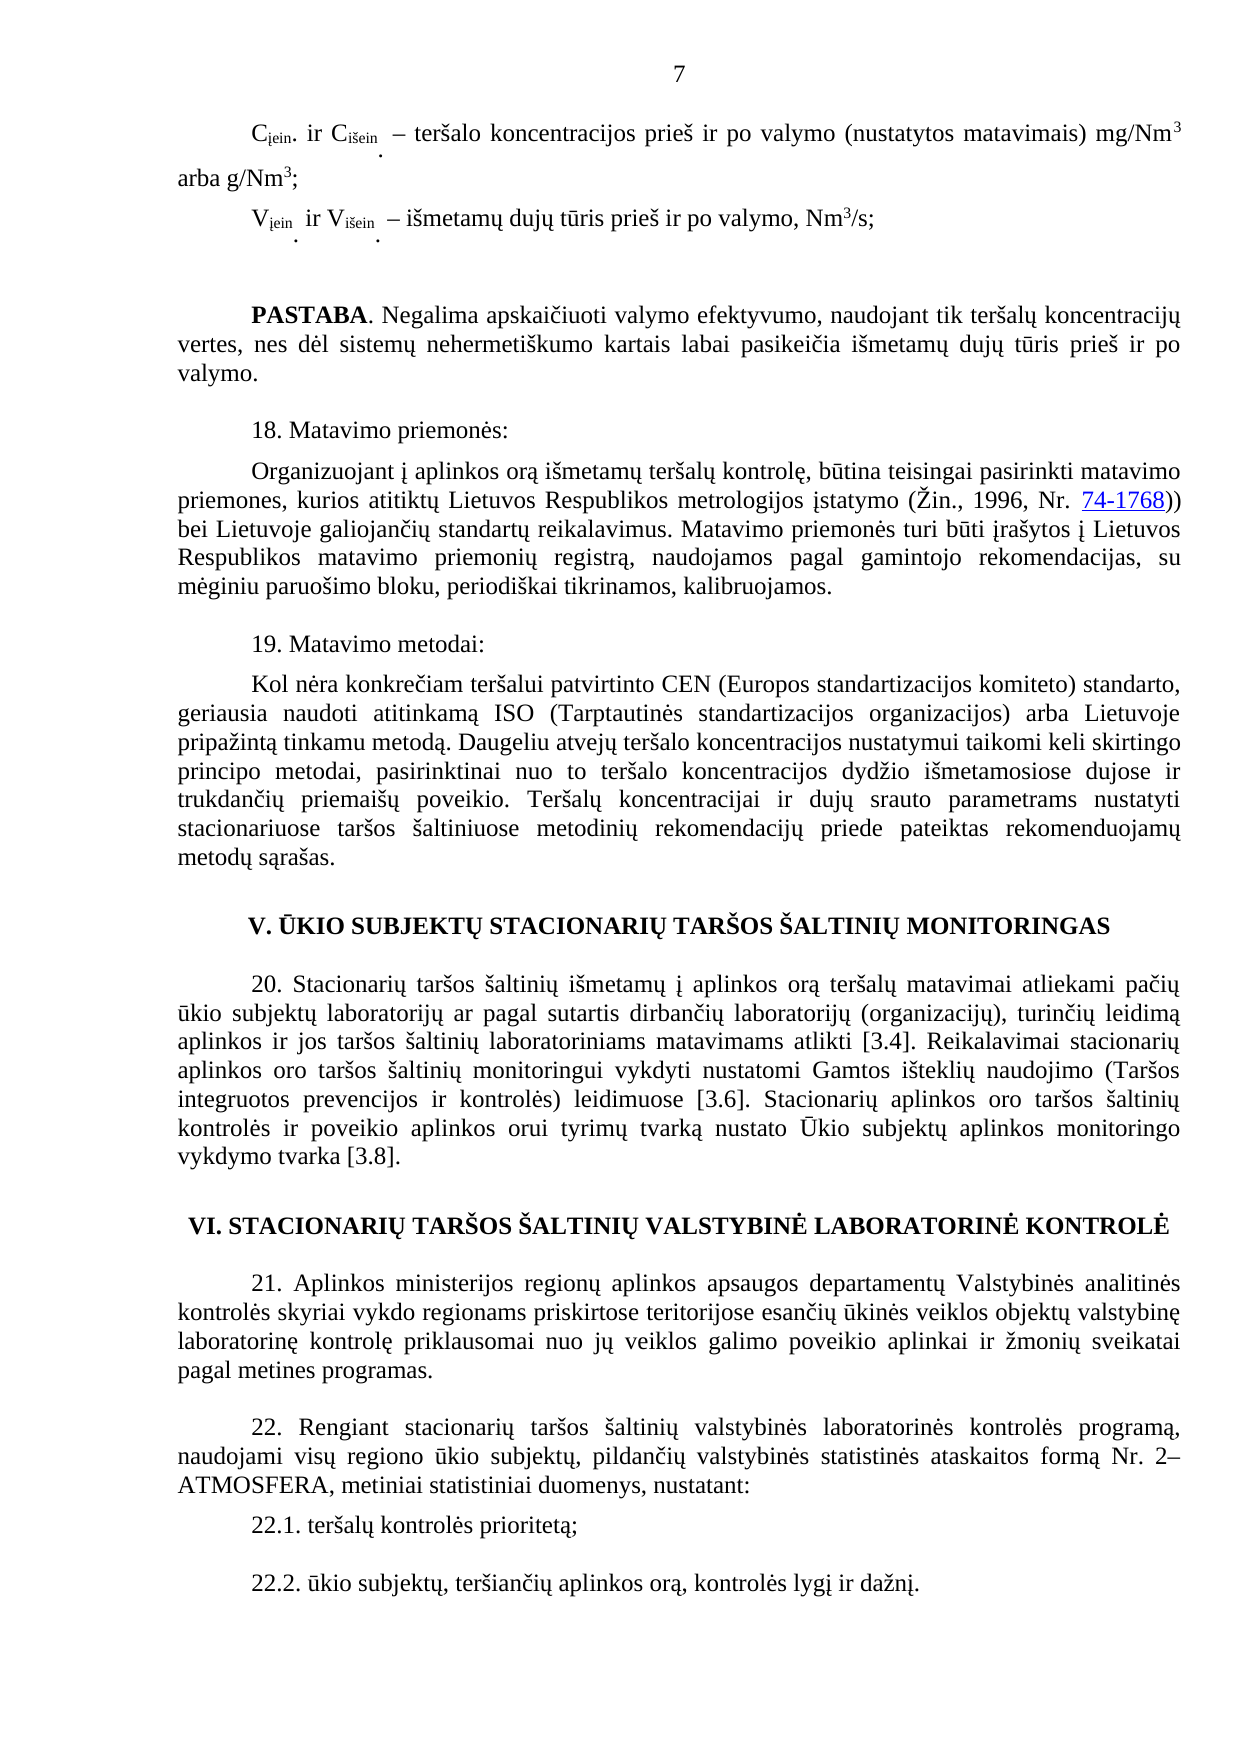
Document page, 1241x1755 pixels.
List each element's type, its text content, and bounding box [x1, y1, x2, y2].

text 18. Matavimo priemonės: [177, 416, 1181, 444]
text Pastaba. Negalima apskaičiuoti valymo efektyvumo, naudojant tik teršalų koncentracijų vertes, nes dėl sistemų nehermetiškumo kartais labai pasikeičia išmetamų dujų tūris prieš ir po valymo. [177, 301, 1181, 387]
text VI. STACIONARIŲ TARŠOS ŠALTINIŲ VALSTYBINĖ LABORATORINĖ KONTROLĖ [177, 1211, 1181, 1240]
text Organizuojant į aplinkos orą išmetamų teršalų kontrolę, būtina teisingai pasirinkti matavimo priemones, kurios atitiktų Lietuvos Respublikos metrologijos įstatymo (Žin., 1996, Nr. 74-1768)) bei Lietuvoje galiojančių standartų reikalavimus. Matavimo priemonės turi būti įrašytos į Lietuvos Respublikos matavimo priemonių registrą, naudojamos pagal gamintojo rekomendacijas, su mėginiu paruošimo bloku, periodiškai tikrinamos, kalibruojamos. [177, 456, 1181, 600]
text 21. Aplinkos ministerijos regionų aplinkos apsaugos departamentų Valstybinės analitinės kontrolės skyriai vykdo regionams priskirtose teritorijose esančių ūkinės veiklos objektų valstybinę laboratorinę kontrolę priklausomai nuo jų veiklos galimo poveikio aplinkai ir žmonių sveikatai pagal metines programas. [177, 1268, 1181, 1383]
text 20. Stacionarių taršos šaltinių išmetamų į aplinkos orą teršalų matavimai atliekami pačių ūkio subjektų laboratorijų ar pagal sutartis dirbančių laboratorijų (organizacijų), turinčių leidimą aplinkos ir jos taršos šaltinių laboratoriniams matavimams atlikti [3.4]. Reikalavimai stacionarių aplinkos oro taršos šaltinių monitoringui vykdyti nustatomi Gamtos išteklių naudojimo (Taršos integruotos prevencijos ir kontrolės) leidimuose [3.6]. Stacionarių aplinkos oro taršos šaltinių kontrolės ir poveikio aplinkos orui tyrimų tvarką nustato Ūkio subjektų aplinkos monitoringo vykdymo tvarka [3.8]. [177, 969, 1181, 1170]
text 22. Rengiant stacionarių taršos šaltinių valstybinės laboratorinės kontrolės programą, naudojami visų regiono ūkio subjektų, pildančių valstybinės statistinės ataskaitos formą Nr. 2–ATMOSFERA, metiniai statistiniai duomenys, nustatant: [177, 1412, 1181, 1498]
text Cįein. ir Cišein. – teršalo koncentracijos prieš ir po valymo (nustatytos matavimais) mg/Nm3 arba g/Nm3; [177, 118, 1181, 191]
text 22.2. ūkio subjektų, teršiančių aplinkos orą, kontrolės lygį ir dažnį. [177, 1568, 1181, 1597]
text Kol nėra konkrečiam teršalui patvirtinto CEN (Europos standartizacijos komiteto) standarto, geriausia naudoti atitinkamą ISO (Tarptautinės standartizacijos organizacijos) arba Lietuvoje pripažintą tinkamu metodą. Daugeliu atvejų teršalo koncentracijos nustatymui taikomi keli skirtingo principo metodai, pasirinktinai nuo to teršalo koncentracijos dydžio išmetamosiose dujose ir trukdančių priemaišų poveikio. Teršalų koncentracijai ir dujų srauto parametrams nustatyti stacionariuose taršos šaltiniuose metodinių rekomendacijų priede pateiktas rekomenduojamų metodų sąrašas. [177, 669, 1181, 871]
text V. ŪKIO SUBJEKTŲ STACIONARIŲ TARŠOS ŠALTINIŲ MONITORINGAS [177, 911, 1181, 940]
text 19. Matavimo metodai: [177, 629, 1181, 657]
text Vįein. ir Višein. – išmetamų dujų tūris prieš ir po valymo, Nm3/s; [177, 203, 1181, 248]
text 22.1. teršalų kontrolės prioritetą; [177, 1510, 1181, 1539]
